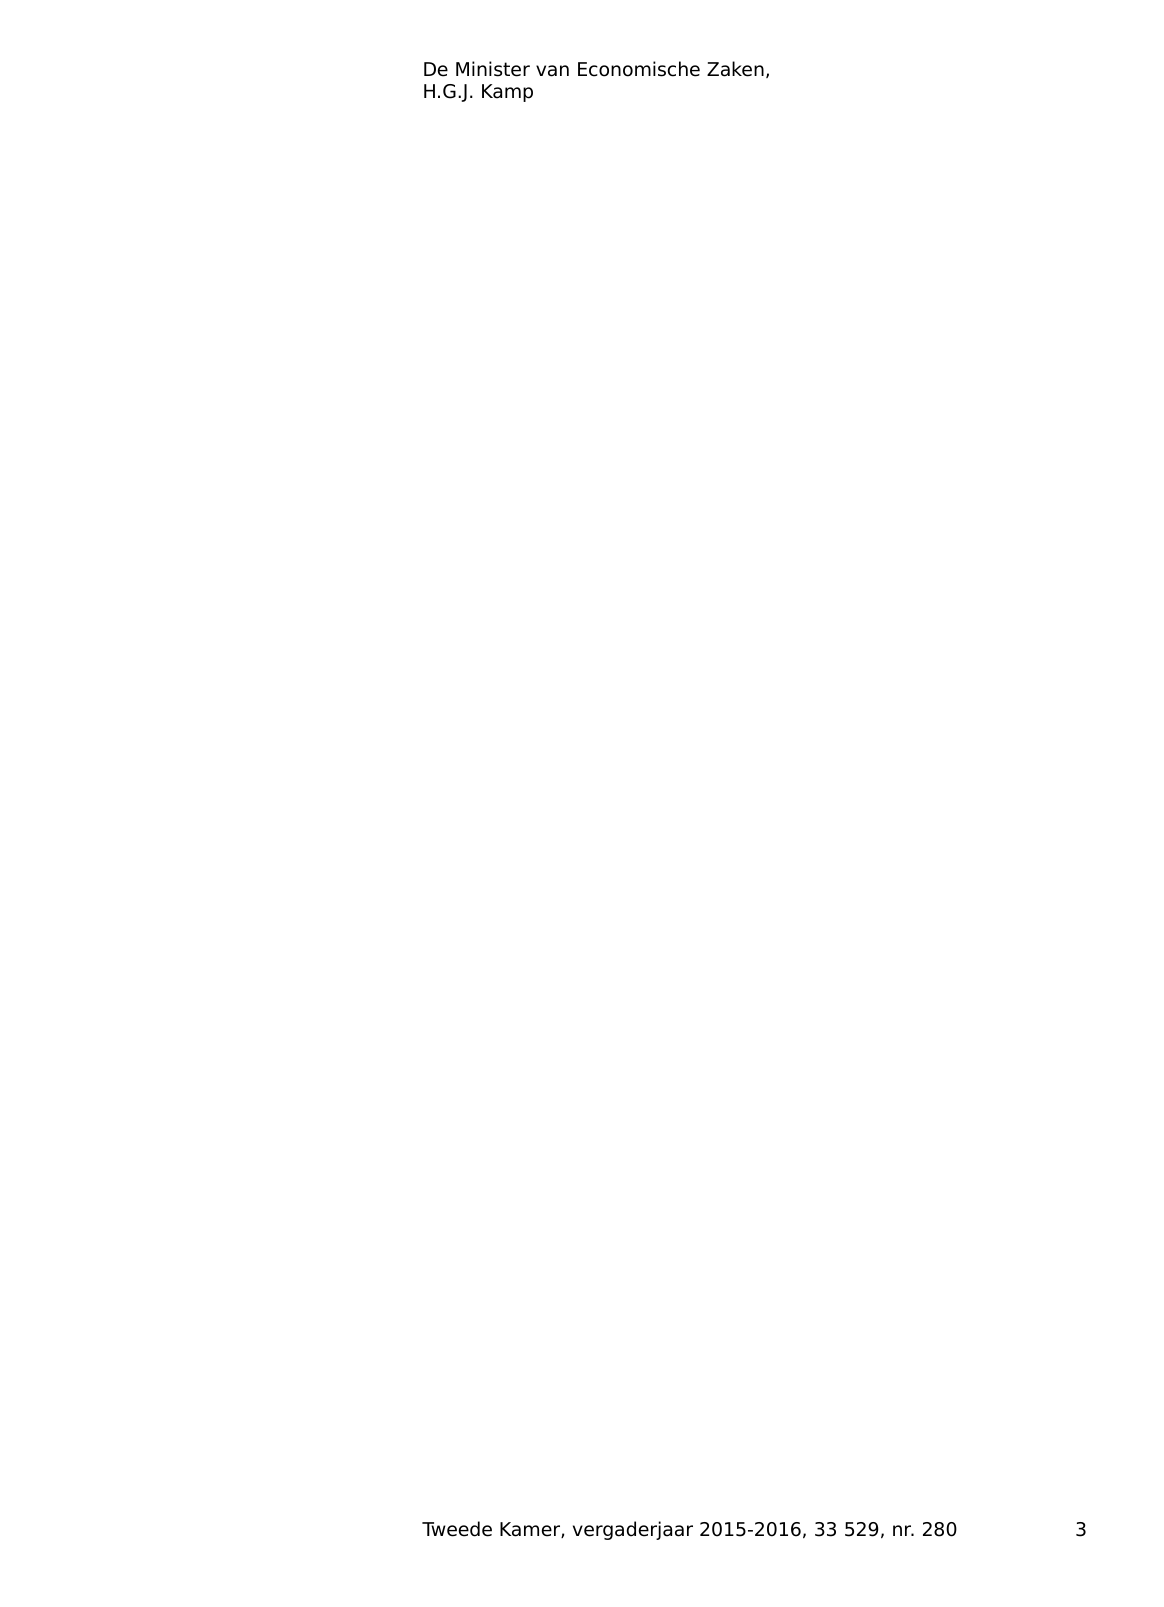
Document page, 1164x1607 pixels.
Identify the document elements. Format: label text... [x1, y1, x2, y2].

text De Minister van Economische Zaken, H.G.J. Kamp [422, 59, 1087, 103]
